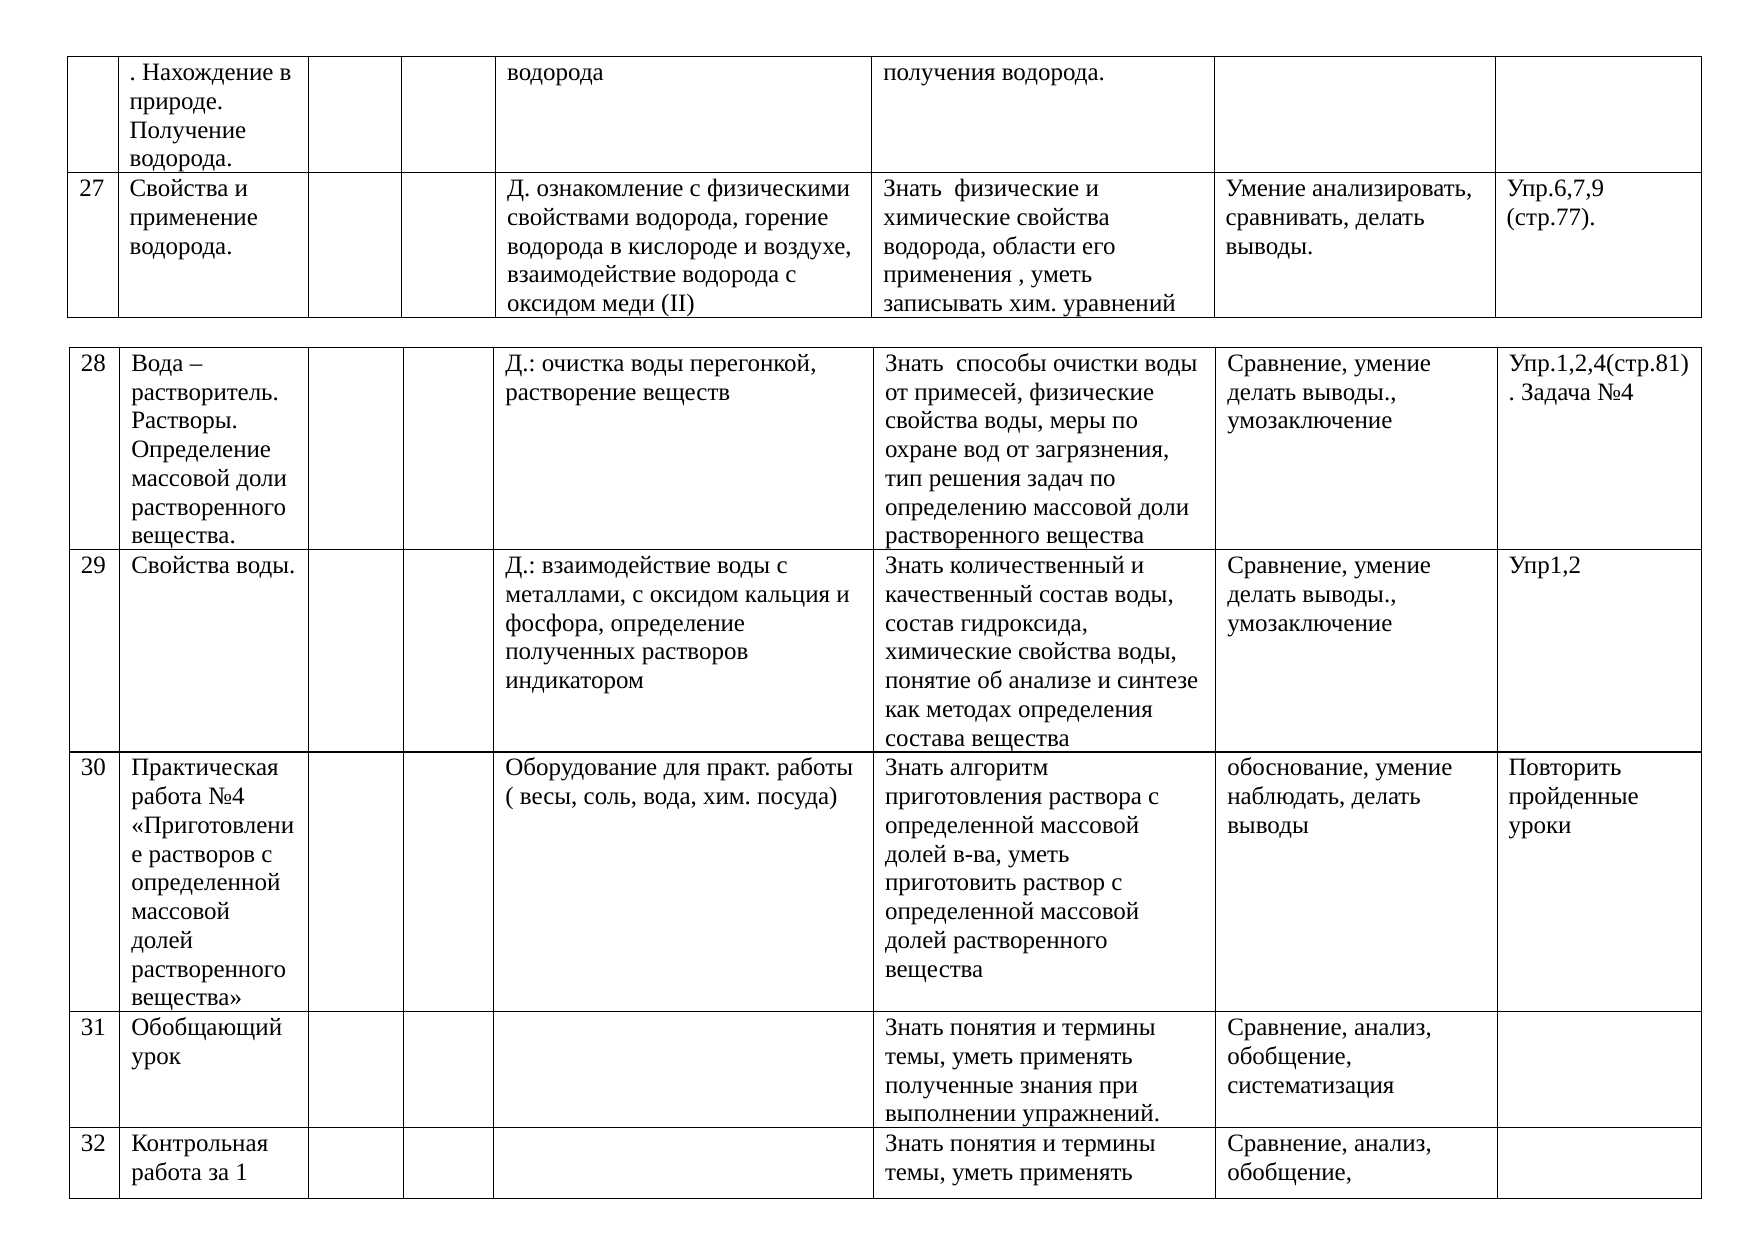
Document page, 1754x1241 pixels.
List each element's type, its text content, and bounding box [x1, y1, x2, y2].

table_header [404, 348, 493, 549]
table_cell Знать алгоритм приготовления раствора с определенной массовой долей в-ва, уметь приготовить раствор с определенной массовой долей растворенного вещества [874, 753, 1215, 1011]
table_header [309, 348, 403, 549]
table_cell Знать количественный и качественный состав воды, состав гидроксида, химические свойства воды, понятие об анализе и синтезе как методах определения состава вещества [874, 550, 1215, 751]
table_cell [404, 550, 493, 751]
table_cell Знать понятия и термины темы, уметь применять полученные знания при выполнении упражнений. [874, 1012, 1215, 1127]
table_cell Умение анализировать, сравнивать, делать выводы. [1215, 173, 1495, 317]
table_cell Упр1,2 [1498, 550, 1701, 751]
table_header Сравнение, умение делать выводы., умозаключение [1216, 348, 1497, 549]
table_header . Нахождение в природе. Получение водорода. [119, 57, 308, 172]
table_cell 27 [68, 173, 118, 317]
table_header [1215, 57, 1495, 172]
table_header водорода [496, 57, 871, 172]
table_cell [309, 1128, 403, 1198]
table_cell Сравнение, умение делать выводы., умозаключение [1216, 550, 1497, 751]
table_cell [309, 173, 401, 317]
table_cell [404, 753, 493, 1011]
table_cell Знать понятия и термины темы, уметь применять [874, 1128, 1215, 1198]
table_cell [309, 753, 403, 1011]
table_cell обоснование, умение наблюдать, делать выводы [1216, 753, 1497, 1011]
table_header [1496, 57, 1701, 172]
table_cell Упр.6,7,9 (стр.77). [1496, 173, 1701, 317]
table_cell Оборудование для практ. работы ( весы, соль, вода, хим. посуда) [494, 753, 873, 1011]
table_cell [309, 550, 403, 751]
table_cell Контрольная работа за 1 [120, 1128, 308, 1198]
table_cell Д. ознакомление с физическими свойствами водорода, горение водорода в кислороде и воздухе, взаимодействие водорода с оксидом меди (II) [496, 173, 871, 317]
table_cell 32 [70, 1128, 119, 1198]
table_cell [309, 1012, 403, 1127]
table_cell [1498, 1128, 1701, 1198]
table_header Вода – растворитель. Растворы. Определение массовой доли растворенного вещества. [120, 348, 308, 549]
table_header [309, 57, 401, 172]
table_cell Сравнение, анализ, обобщение, систематизация [1216, 1012, 1497, 1127]
table_cell [402, 173, 495, 317]
table_cell [494, 1012, 873, 1127]
table_cell [1498, 1012, 1701, 1127]
table_header 28 [70, 348, 119, 549]
table_cell Свойства воды. [120, 550, 308, 751]
table_cell [494, 1128, 873, 1198]
table_cell [404, 1012, 493, 1127]
table_cell Д.: взаимодействие воды с металлами, с оксидом кальция и фосфора, определение полученных растворов индикатором [494, 550, 873, 751]
table_cell Повторить пройденные уроки [1498, 753, 1701, 1011]
table_cell Практическая работа №4 «Приготовление растворов с определенной массовой долей растворенного вещества» [120, 753, 308, 1011]
table_header Упр.1,2,4(стр.81). Задача №4 [1498, 348, 1701, 549]
table_cell 30 [70, 753, 119, 1011]
table_cell 29 [70, 550, 119, 751]
table_header [68, 57, 118, 172]
table_cell [404, 1128, 493, 1198]
table_cell Сравнение, анализ, обобщение, [1216, 1128, 1497, 1198]
table_cell Свойства и применение водорода. [119, 173, 308, 317]
table_cell Знать физические и химические свойства водорода, области его применения , уметь записывать хим. уравнений [872, 173, 1214, 317]
table_header получения водорода. [872, 57, 1214, 172]
table_header Знать способы очистки воды от примесей, физические свойства воды, меры по охране вод от загрязнения, тип решения задач по определению массовой доли растворенного вещества [874, 348, 1215, 549]
table_header Д.: очистка воды перегонкой, растворение веществ [494, 348, 873, 549]
table_header [402, 57, 495, 172]
table_cell Обобщающий урок [120, 1012, 308, 1127]
table_cell 31 [70, 1012, 119, 1127]
